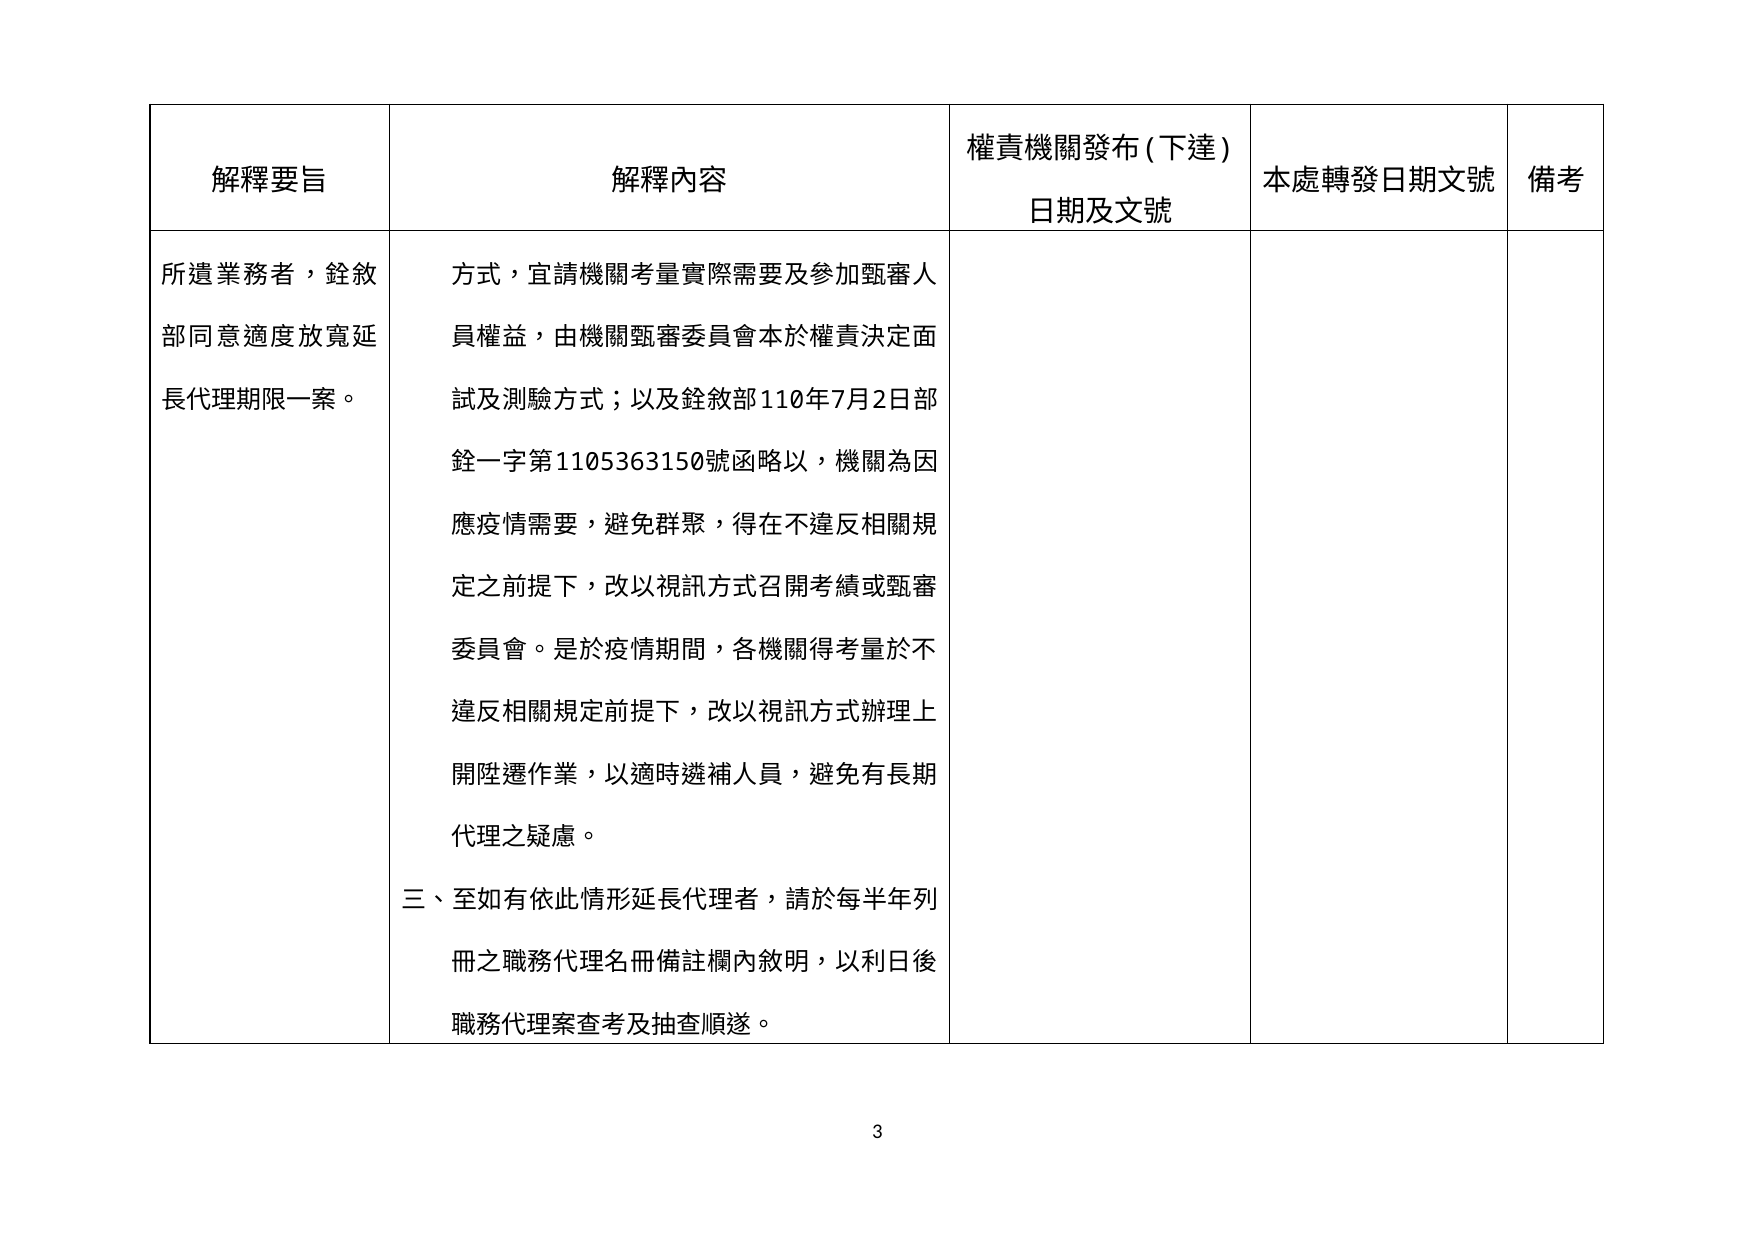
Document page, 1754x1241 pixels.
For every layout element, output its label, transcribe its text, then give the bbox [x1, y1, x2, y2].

table_cell [1508, 231, 1603, 1043]
table_header 解釋內容 [390, 105, 949, 229]
table_header 權責機關發布(下達) 日期及文號 [950, 105, 1250, 229]
table_cell [950, 231, 1250, 1043]
table_header 本處轉發日期文號 [1251, 105, 1507, 229]
table_header 解釋要旨 [151, 105, 389, 229]
table_cell [1251, 231, 1507, 1043]
table_cell 方式，宜請機關考量實際需要及參加甄審人員權益，由機關甄審委員會本於權責決定面試及測驗方式；以及銓敘部110年7月2日部銓一字第1105363150號函略以，機關為因應疫情需要，避免群聚，得在不違反相關規定之前提下，改以視訊方式召開考績或甄審委員會。是於疫情期間，各機關得考量於不違反相關規定前提下，改以視訊方式辦理上開陞遷作業，以適時遴補人員，避免有長期代理之疑慮。 三、至如有依此情形延長代理者，請於每半年列冊之職務代理名冊備註欄內敘明，以利日後職務代理案查考及抽查順遂。 [390, 231, 949, 1043]
table_cell 所遺業務者，銓敘部同意適度放寬延長代理期限一案。 [151, 231, 389, 1043]
table_header 備考 [1508, 105, 1603, 229]
